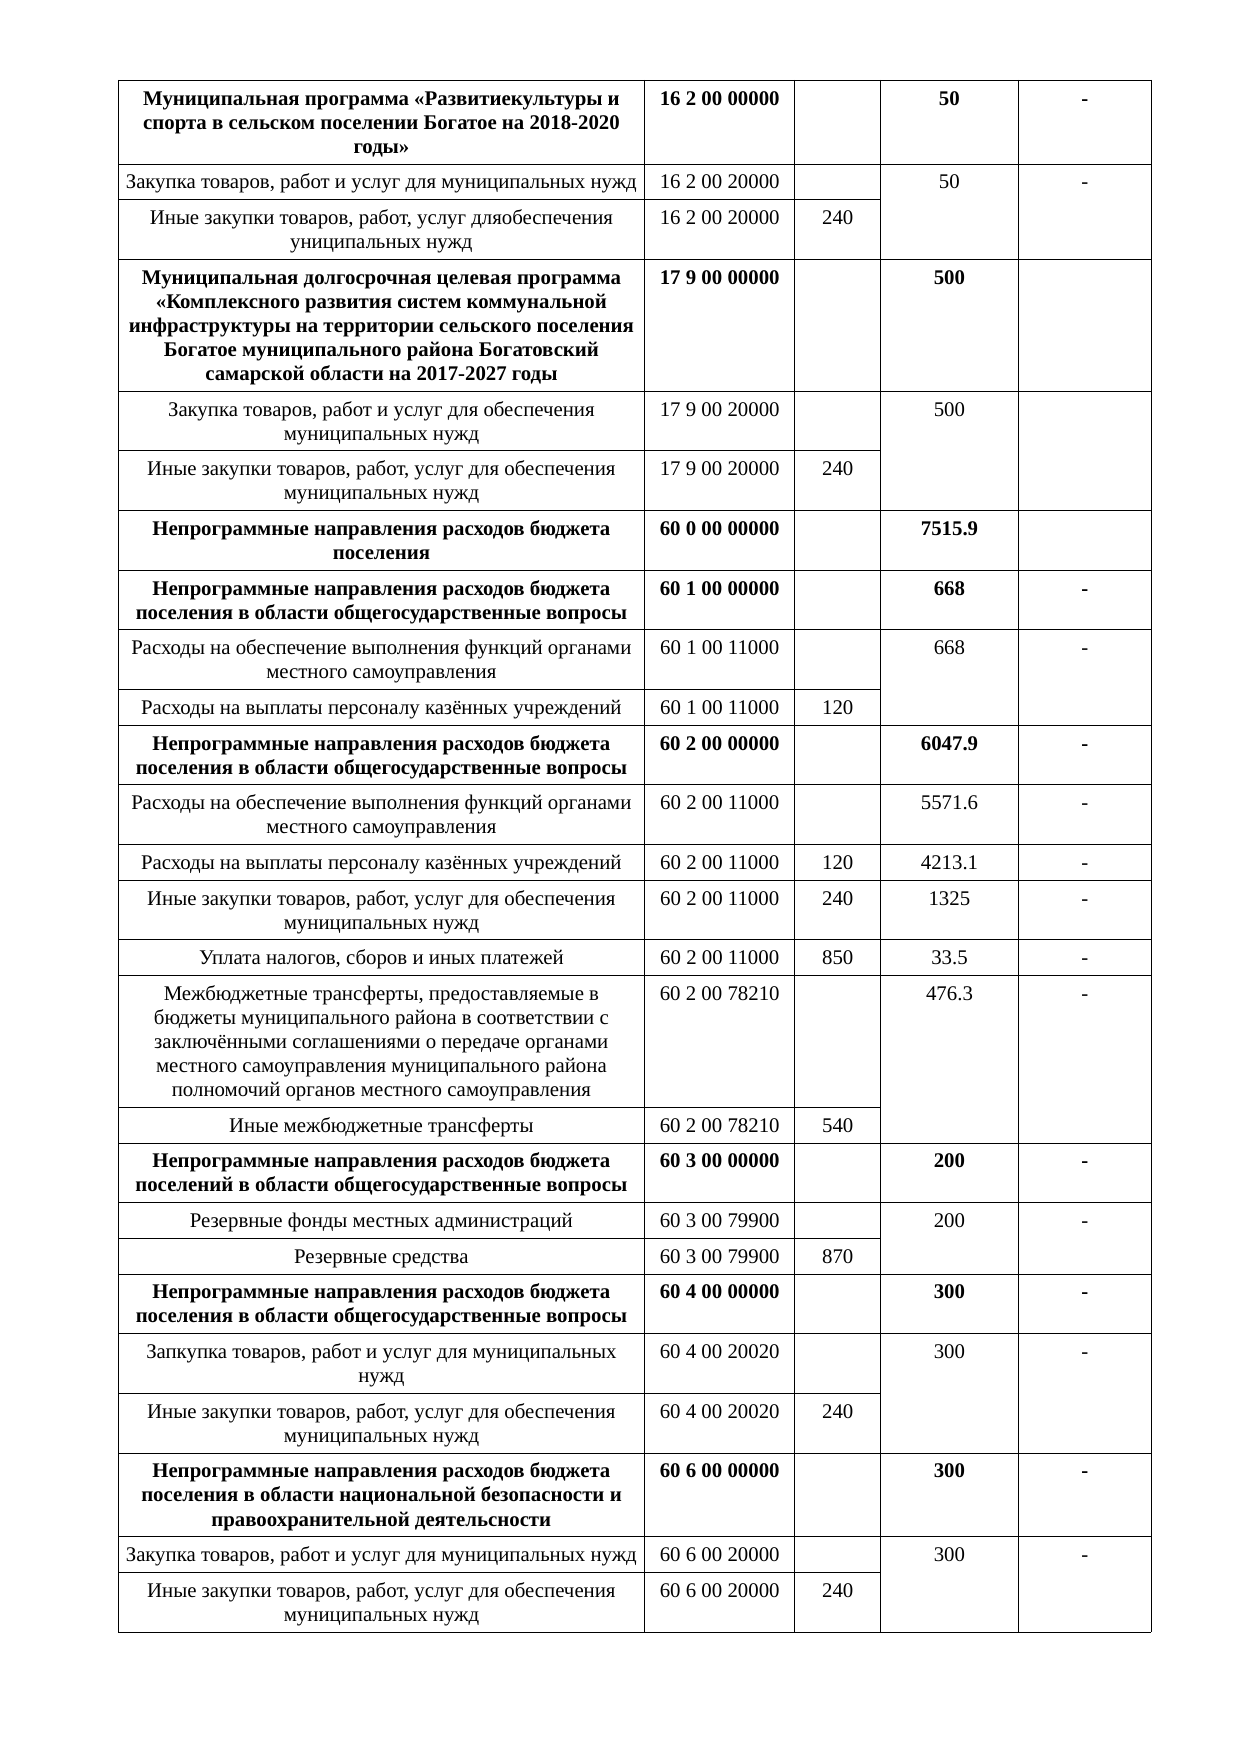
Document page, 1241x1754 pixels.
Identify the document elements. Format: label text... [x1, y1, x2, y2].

table_cell [795, 1144, 880, 1202]
table_cell 200 [881, 1144, 1018, 1202]
table_cell Непрограммные направления расходов бюджета поселения в области общегосударственные вопросы [119, 1275, 644, 1333]
table_cell 240 [795, 200, 880, 259]
table_cell - [1019, 81, 1151, 163]
table_cell 60 2 00 11000 [645, 785, 794, 844]
table_cell 1325 [881, 881, 1018, 939]
table_cell 60 3 00 79900 [645, 1203, 794, 1238]
table_cell Иные закупки товаров, работ, услуг для обеспечения муниципальных нужд [119, 881, 644, 939]
table_cell [795, 976, 880, 1107]
table_cell 60 3 00 79900 [645, 1239, 794, 1273]
table_cell - [1019, 1144, 1151, 1202]
table_cell - [1019, 1334, 1151, 1452]
table_cell 60 2 00 78210 [645, 1108, 794, 1142]
table_cell 300 [881, 1275, 1018, 1333]
table_cell 50 [881, 165, 1018, 259]
table_cell 60 2 00 00000 [645, 726, 794, 784]
table_cell Расходы на обеспечение выполнения функций органами местного самоуправления [119, 785, 644, 844]
table_cell [795, 785, 880, 844]
table_cell 300 [881, 1334, 1018, 1452]
table_cell 60 2 00 11000 [645, 845, 794, 880]
table_cell [795, 165, 880, 199]
table_cell 476,3 [881, 976, 1018, 1142]
table_cell 870 [795, 1239, 880, 1273]
table_cell Непрограммные направления расходов бюджета поселений в области общегосударственные вопросы [119, 1144, 644, 1202]
table_cell [795, 1537, 880, 1572]
table_cell Расходы на обеспечение выполнения функций органами местного самоуправления [119, 630, 644, 689]
table_cell Расходы на выплаты персоналу казённых учреждений [119, 690, 644, 725]
table_cell 200 [881, 1203, 1018, 1273]
table_cell [1019, 260, 1151, 391]
table_cell - [1019, 1537, 1151, 1632]
table_cell 4213,1 [881, 845, 1018, 880]
table_cell 60 2 00 11000 [645, 881, 794, 939]
table_cell 60 1 00 00000 [645, 571, 794, 629]
table_cell 240 [795, 1573, 880, 1632]
table_cell Иные закупки товаров, работ, услуг для обеспечения муниципальных нужд [119, 1573, 644, 1632]
table_cell Непрограммные направления расходов бюджета поселения в области национальной безопасности и правоохранительной деятельсности [119, 1454, 644, 1536]
table_cell - [1019, 940, 1151, 975]
table_cell 33,5 [881, 940, 1018, 975]
table_cell 668 [881, 630, 1018, 725]
table_cell - [1019, 1203, 1151, 1273]
table_cell Муниципальная программа «Развитиекультуры и спорта в сельском поселении Богатое на 2018-2020 годы» [119, 81, 644, 163]
table_cell - [1019, 1454, 1151, 1536]
table_cell 60 2 00 78210 [645, 976, 794, 1107]
table_cell 17 9 00 00000 [645, 260, 794, 391]
table_cell 17 9 00 20000 [645, 392, 794, 450]
table_cell - [1019, 785, 1151, 844]
table_cell [795, 571, 880, 629]
table_cell 120 [795, 690, 880, 725]
table_cell 240 [795, 451, 880, 510]
table_cell Иные закупки товаров, работ, услуг дляобеспечения униципальных нужд [119, 200, 644, 259]
table_cell [795, 1203, 880, 1238]
table_cell Закупка товаров, работ и услуг для муниципальных нужд [119, 1537, 644, 1572]
table_cell 7515,9 [881, 511, 1018, 570]
table_cell - [1019, 1275, 1151, 1333]
table_cell 60 6 00 20000 [645, 1537, 794, 1572]
table_cell [795, 1454, 880, 1536]
table_cell Иные закупки товаров, работ, услуг для обеспечения муниципальных нужд [119, 1394, 644, 1452]
table_cell 500 [881, 260, 1018, 391]
table_cell 60 2 00 11000 [645, 940, 794, 975]
table_cell 60 4 00 00000 [645, 1275, 794, 1333]
table_cell 240 [795, 881, 880, 939]
table_cell - [1019, 165, 1151, 259]
table_cell 5571,6 [881, 785, 1018, 844]
table_cell 120 [795, 845, 880, 880]
table_cell 60 6 00 20000 [645, 1573, 794, 1632]
table_cell 300 [881, 1537, 1018, 1632]
table_cell 540 [795, 1108, 880, 1142]
table_cell 60 0 00 00000 [645, 511, 794, 570]
table_cell Непрограммные направления расходов бюджета поселения в области общегосударственные вопросы [119, 726, 644, 784]
table_cell 668 [881, 571, 1018, 629]
table_cell Иные закупки товаров, работ, услуг для обеспечения муниципальных нужд [119, 451, 644, 510]
table_cell 60 4 00 20020 [645, 1334, 794, 1393]
table_cell [795, 1334, 880, 1393]
table_cell Непрограммные направления расходов бюджета поселения [119, 511, 644, 570]
table_cell Межбюджетные трансферты, предоставляемые в бюджеты муниципального района в соответствии с заключёнными соглашениями о передаче органами местного самоуправления муниципального района полномочий органов местного самоуправления [119, 976, 644, 1107]
table_cell - [1019, 630, 1151, 725]
table_cell Закупка товаров, работ и услуг для обеспечения муниципальных нужд [119, 392, 644, 450]
table_cell 60 3 00 00000 [645, 1144, 794, 1202]
table_cell - [1019, 881, 1151, 939]
table_cell Непрограммные направления расходов бюджета поселения в области общегосударственные вопросы [119, 571, 644, 629]
table_cell [795, 81, 880, 163]
table_cell 240 [795, 1394, 880, 1452]
table_cell 16 2 00 20000 [645, 165, 794, 199]
table_cell [795, 260, 880, 391]
table_cell - [1019, 726, 1151, 784]
table_cell [795, 392, 880, 450]
table_cell 60 4 00 20020 [645, 1394, 794, 1452]
table_cell 60 6 00 00000 [645, 1454, 794, 1536]
table_cell 60 1 00 11000 [645, 690, 794, 725]
table_cell 300 [881, 1454, 1018, 1536]
table_cell - [1019, 976, 1151, 1142]
table_cell 16 2 00 00000 [645, 81, 794, 163]
table_cell 6047,9 [881, 726, 1018, 784]
table_cell Муниципальная долгосрочная целевая программа «Комплексного развития систем коммунальной инфраструктуры на территории сельского поселения Богатое муниципального района Богатовский самарской области на 2017-2027 годы [119, 260, 644, 391]
table_cell [1019, 392, 1151, 510]
table_cell 50 [881, 81, 1018, 163]
table_cell 500 [881, 392, 1018, 510]
table_cell - [1019, 845, 1151, 880]
table_cell Резервные фонды местных администраций [119, 1203, 644, 1238]
table_cell Резервные средства [119, 1239, 644, 1273]
table_cell 850 [795, 940, 880, 975]
table_cell [795, 511, 880, 570]
table_cell 17 9 00 20000 [645, 451, 794, 510]
table_cell Иные межбюджетные трансферты [119, 1108, 644, 1142]
table_cell - [1019, 571, 1151, 629]
table_cell [1019, 511, 1151, 570]
table_cell [795, 630, 880, 689]
table_cell 16 2 00 20000 [645, 200, 794, 259]
table_cell 60 1 00 11000 [645, 630, 794, 689]
table_cell [795, 1275, 880, 1333]
table_cell Закупка товаров, работ и услуг для муниципальных нужд [119, 165, 644, 199]
table_cell Запкупка товаров, работ и услуг для муниципальных нужд [119, 1334, 644, 1393]
table_cell Уплата налогов, сборов и иных платежей [119, 940, 644, 975]
table_cell Расходы на выплаты персоналу казённых учреждений [119, 845, 644, 880]
table_cell [795, 726, 880, 784]
